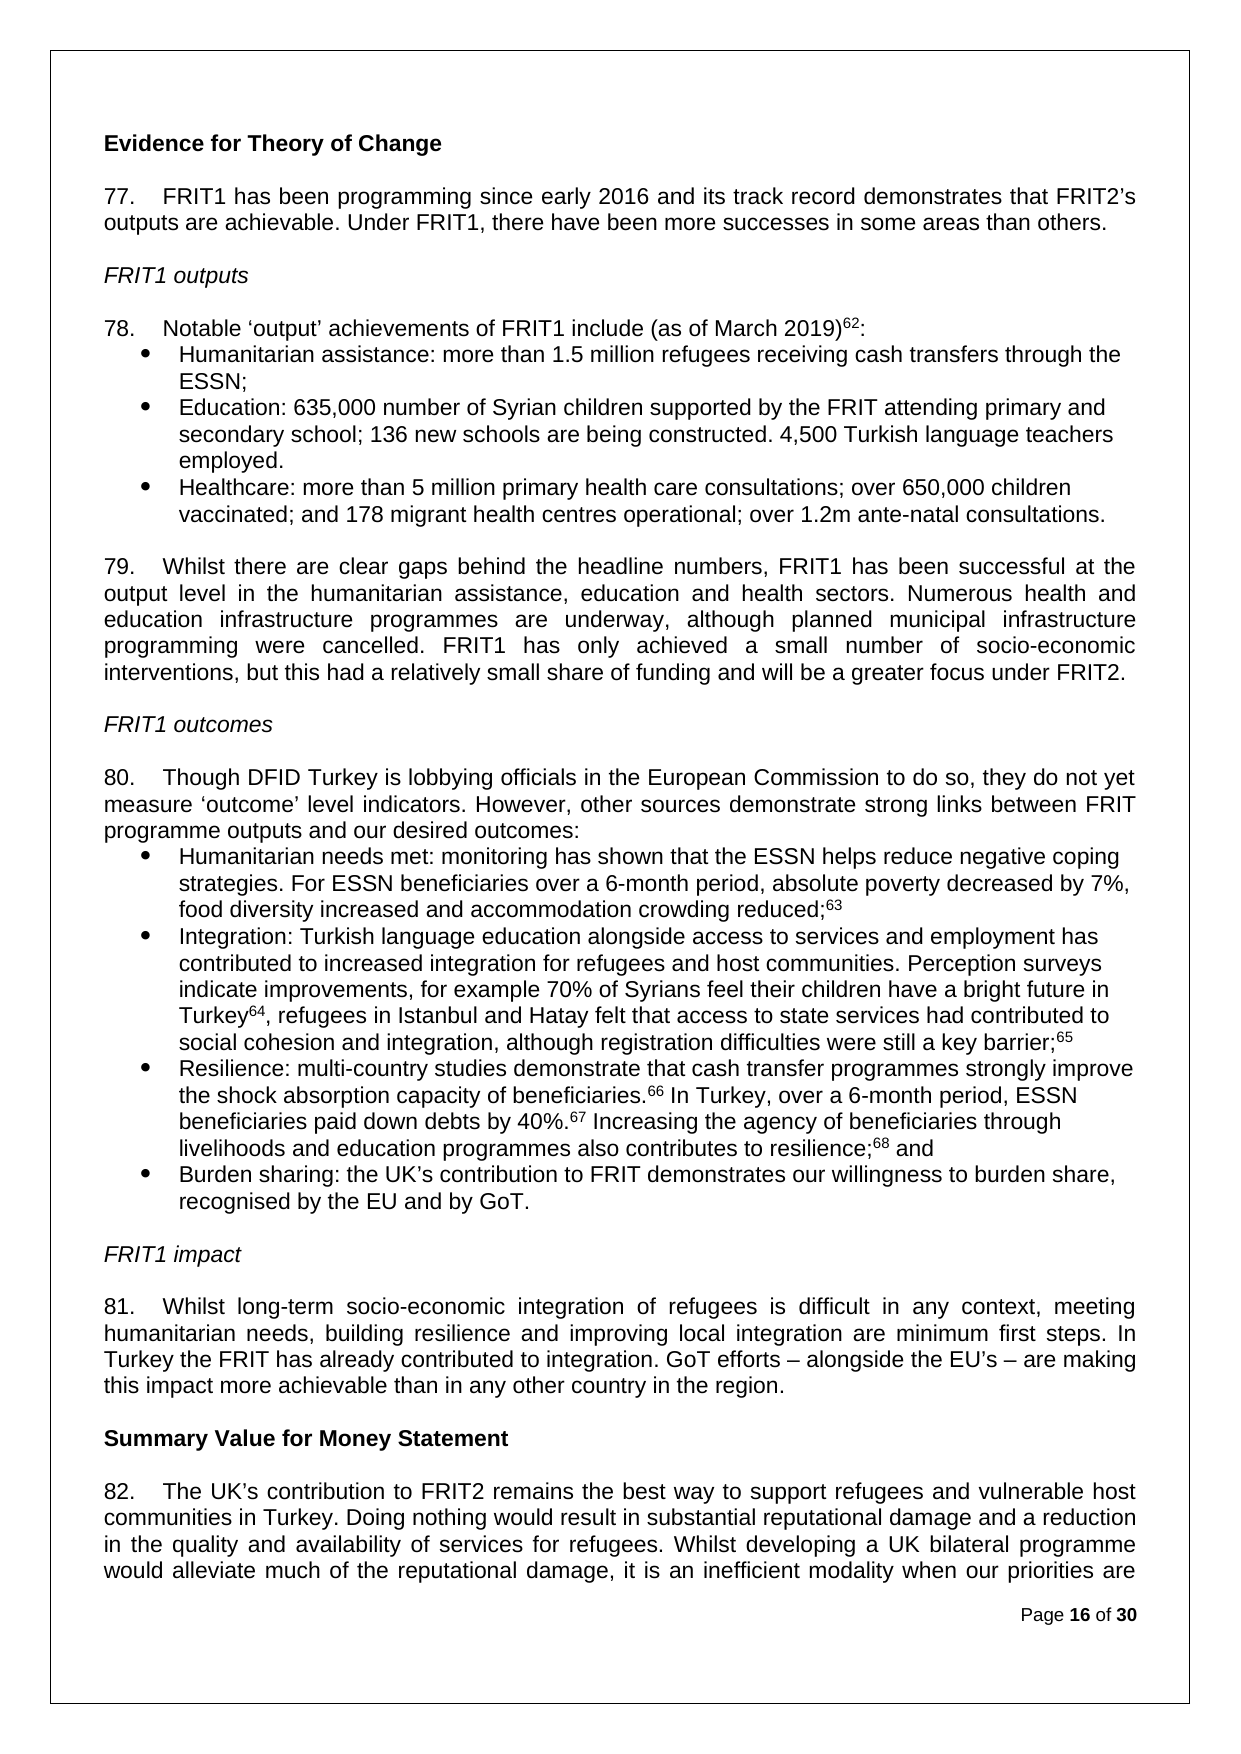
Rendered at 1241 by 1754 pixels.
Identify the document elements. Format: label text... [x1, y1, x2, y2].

text FRIT1 impact [103, 1241, 1137, 1267]
text Summary Value for Money Statement [103, 1425, 1137, 1451]
list Whilst long-term socio-economic integration of refugees is difficult in any context, meeting humanitarian needs, building resilience and improving local integration are minimum first steps. In Turkey the FRIT has already contributed to integration. GoT efforts – alongside the EU’s – are making this impact more achievable than in any other country in the region. [103, 1293, 1137, 1399]
list Burden sharing: the UK’s contribution to FRIT demonstrates our willingness to burden share, recognised by the EU and by GoT. [141, 1161, 1137, 1214]
list FRIT1 has been programming since early 2016 and its track record demonstrates that FRIT2’s outputs are achievable. Under FRIT1, there have been more successes in some areas than others. [103, 183, 1137, 236]
text FRIT1 outcomes [103, 711, 1137, 738]
list Notable ‘output’ achievements of FRIT1 include (as of March 2019): [103, 314, 1137, 341]
list Humanitarian needs met: monitoring has shown that the ESSN helps reduce negative coping strategies. For ESSN beneficiaries over a 6-month period, absolute poverty decreased by 7%, food diversity increased and accommodation crowding reduced; [141, 843, 1137, 923]
list The UK’s contribution to FRIT2 remains the best way to support refugees and vulnerable host communities in Turkey. Doing nothing would result in substantial reputational damage and a reduction in the quality and availability of services for refugees. Whilst developing a UK bilateral programme would alleviate much of the reputational damage, it is an inefficient modality when our priorities are [103, 1478, 1137, 1583]
list Resilience: multi-country studies demonstrate that cash transfer programmes strongly improve the shock absorption capacity of beneficiaries. In Turkey, over a 6-month period, ESSN beneficiaries paid down debts by 40%. Increasing the agency of beneficiaries through livelihoods and education programmes also contributes to resilience; and [141, 1055, 1137, 1161]
list Whilst there are clear gaps behind the headline numbers, FRIT1 has been successful at the output level in the humanitarian assistance, education and health sectors. Numerous health and education infrastructure programmes are underway, although planned municipal infrastructure programming were cancelled. FRIT1 has only achieved a small number of socio-economic interventions, but this had a relatively small share of funding and will be a greater focus under FRIT2. [103, 553, 1137, 685]
text Evidence for Theory of Change [103, 130, 1137, 156]
text FRIT1 outputs [103, 262, 1137, 288]
list Humanitarian assistance: more than 1.5 million refugees receiving cash transfers through the ESSN; [141, 341, 1137, 394]
list Healthcare: more than 5 million primary health care consultations; over 650,000 children vaccinated; and 178 migrant health centres operational; over 1.2m ante-natal consultations. [141, 474, 1137, 527]
list Though DFID Turkey is lobbying officials in the European Commission to do so, they do not yet measure ‘outcome’ level indicators. However, other sources demonstrate strong links between FRIT programme outputs and our desired outcomes: [103, 764, 1137, 843]
list Education: 635,000 number of Syrian children supported by the FRIT attending primary and secondary school; 136 new schools are being constructed. 4,500 Turkish language teachers employed. [141, 394, 1137, 474]
list Integration: Turkish language education alongside access to services and employment has contributed to increased integration for refugees and host communities. Perception surveys indicate improvements, for example 70% of Syrians feel their children have a bright future in Turkey, refugees in Istanbul and Hatay felt that access to state services had contributed to social cohesion and integration, although registration difficulties were still a key barrier; [141, 923, 1137, 1055]
